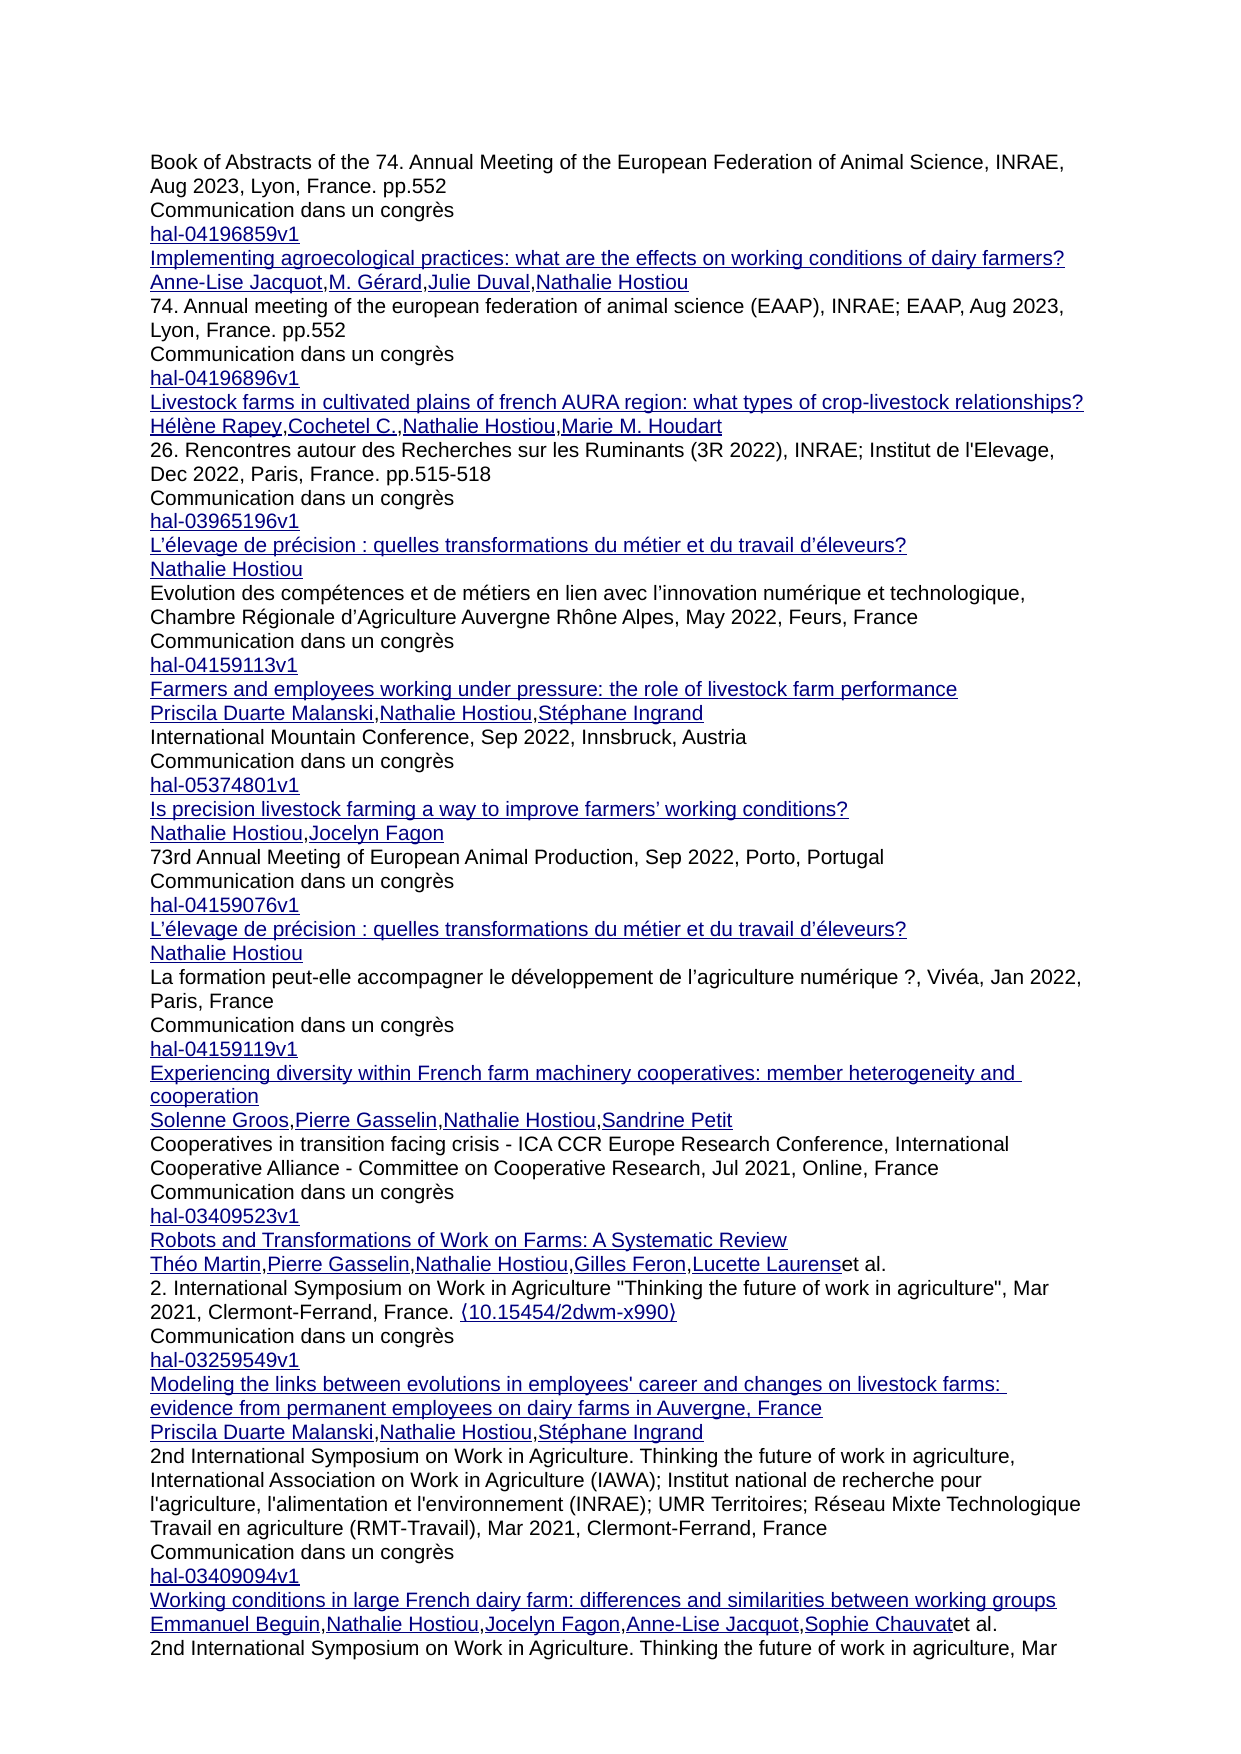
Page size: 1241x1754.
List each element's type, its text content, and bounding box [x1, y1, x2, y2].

table_cell Is precision livestock farming a way to improve farmers’ working conditions? Nathalie Hostiou,Jocelyn Fagon 73rd Annual Meeting of European Animal Production, Sep 2022, Porto, Portugal Communication dans un congrès hal-04159076v1 [150, 797, 1090, 917]
table_cell Implementing agroecological practices: what are the effects on working conditions of dairy farmers? Anne-Lise Jacquot,M. Gérard,Julie Duval,Nathalie Hostiou 74. Annual meeting of the european federation of animal science (EAAP), INRAE; EAAP, Aug 2023, Lyon, France. pp.552 Communication dans un congrès hal-04196896v1 [150, 246, 1090, 389]
table_cell L’élevage de précision : quelles transformations du métier et du travail d’éleveurs? Nathalie Hostiou Evolution des compétences et de métiers en lien avec l’innovation numérique et technologique, Chambre Régionale d’Agriculture Auvergne Rhône Alpes, May 2022, Feurs, France Communication dans un congrès hal-04159113v1 [150, 533, 1090, 677]
table_cell Robots and Transformations of Work on Farms: A Systematic Review Théo Martin,Pierre Gasselin,Nathalie Hostiou,Gilles Feron,Lucette Laurenset al. 2. International Symposium on Work in Agriculture "Thinking the future of work in agriculture", Mar 2021, Clermont-Ferrand, France. ⟨10.15454/2dwm-x990⟩ Communication dans un congrès hal-03259549v1 [150, 1228, 1090, 1372]
table_cell Working conditions in large French dairy farm: differences and similarities between working groups Emmanuel Beguin,Nathalie Hostiou,Jocelyn Fagon,Anne-Lise Jacquot,Sophie Chauvatet al. 2nd International Symposium on Work in Agriculture. Thinking the future of work in agriculture, Mar [150, 1588, 1090, 1659]
table_cell Livestock farms in cultivated plains of french AURA region: what types of crop-livestock relationships? Hélène Rapey,Cochetel C.,Nathalie Hostiou,Marie M. Houdart 26. Rencontres autour des Recherches sur les Ruminants (3R 2022), INRAE; Institut de l'Elevage, Dec 2022, Paris, France. pp.515-518 Communication dans un congrès hal-03965196v1 [150, 390, 1090, 533]
table_cell L’élevage de précision : quelles transformations du métier et du travail d’éleveurs? Nathalie Hostiou La formation peut-elle accompagner le développement de l’agriculture numérique ?, Vivéa, Jan 2022, Paris, France Communication dans un congrès hal-04159119v1 [150, 917, 1090, 1060]
table_cell Farmers and employees working under pressure: the role of livestock farm performance Priscila Duarte Malanski,Nathalie Hostiou,Stéphane Ingrand International Mountain Conference, Sep 2022, Innsbruck, Austria Communication dans un congrès hal-05374801v1 [150, 677, 1090, 797]
table_cell Modeling the links between evolutions in employees' career and changes on livestock farms: evidence from permanent employees on dairy farms in Auvergne, France Priscila Duarte Malanski,Nathalie Hostiou,Stéphane Ingrand 2nd International Symposium on Work in Agriculture. Thinking the future of work in agriculture, International Association on Work in Agriculture (IAWA); Institut national de recherche pour l'agriculture, l'alimentation et l'environnement (INRAE); UMR Territoires; Réseau Mixte Technologique Travail en agriculture (RMT-Travail), Mar 2021, Clermont-Ferrand, France Communication dans un congrès hal-03409094v1 [150, 1372, 1090, 1587]
table_cell Experiencing diversity within French farm machinery cooperatives: member heterogeneity and cooperation Solenne Groos,Pierre Gasselin,Nathalie Hostiou,Sandrine Petit Cooperatives in transition facing crisis - ICA CCR Europe Research Conference, International Cooperative Alliance - Committee on Cooperative Research, Jul 2021, Online, France Communication dans un congrès hal-03409523v1 [150, 1060, 1090, 1228]
table_cell Book of Abstracts of the 74. Annual Meeting of the European Federation of Animal Science, INRAE, Aug 2023, Lyon, France. pp.552 Communication dans un congrès hal-04196859v1 [150, 150, 1090, 246]
